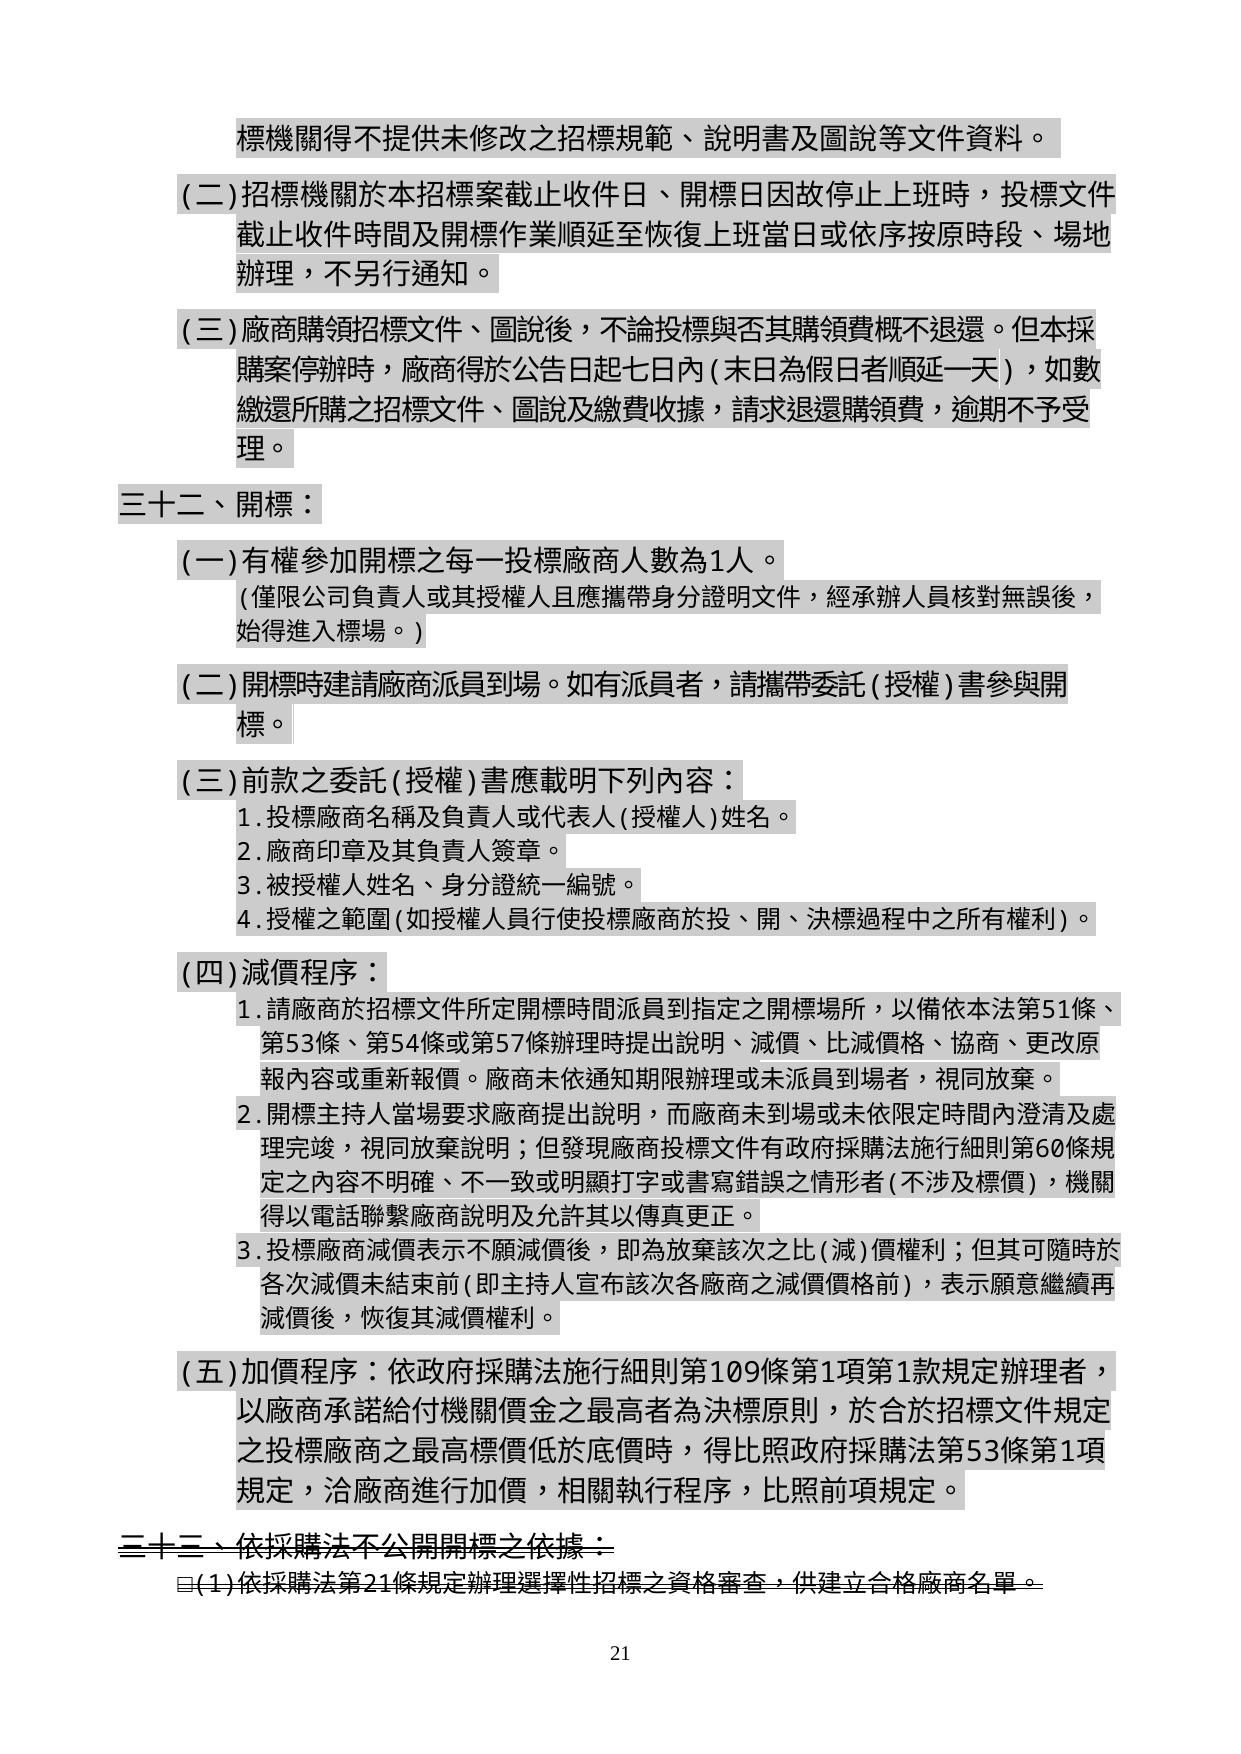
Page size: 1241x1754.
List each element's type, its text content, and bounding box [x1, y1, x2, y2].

text 2.廠商印章及其負責人簽章。 [236, 834, 1122, 868]
text 3.投標廠商減價表示不願減價後，即為放棄該次之比(減)價權利；但其可隨時於各次減價未結束前(即主持人宣布該次各廠商之減價價格前)，表示願意繼續再減價後，恢復其減價權利。 [236, 1232, 1122, 1335]
text 1.請廠商於招標文件所定開標時間派員到指定之開標場所，以備依本法第51條、第53條、第54條或第57條辦理時提出說明、減價、比減價格、協商、更改原報內容或重新報價。廠商未依通知期限辦理或未派員到場者，視同放棄。 [236, 992, 1122, 1096]
text 4.授權之範圍(如授權人員行使投標廠商於投、開、決標過程中之所有權利)。 [236, 902, 1122, 936]
text (二)招標機關於本招標案截止收件日、開標日因故停止上班時，投標文件截止收件時間及開標作業順延至恢復上班當日或依序按原時段、場地辦理，不另行通知。 [177, 174, 1122, 293]
text □(1)依採購法第21條規定辦理選擇性招標之資格審查，供建立合格廠商名單。 [177, 1566, 1122, 1600]
text 標機關得不提供未修改之招標規範、說明書及圖說等文件資料。 [177, 118, 1122, 158]
text (四)減價程序： [177, 952, 1122, 992]
text 三十二、開標： [118, 484, 1122, 524]
text 3.被授權人姓名、身分證統一編號。 [236, 868, 1122, 902]
text (五)加價程序：依政府採購法施行細則第109條第1項第1款規定辦理者，以廠商承諾給付機關價金之最高者為決標原則，於合於招標文件規定之投標廠商之最高標價低於底價時，得比照政府採購法第53條第1項規定，洽廠商進行加價，相關執行程序，比照前項規定。 [177, 1351, 1122, 1510]
text 三十三、依採購法不公開開標之依據： [118, 1526, 1122, 1566]
text (三)廠商購領招標文件、圖說後，不論投標與否其購領費概不退還。但本採購案停辦時，廠商得於公告日起七日內(末日為假日者順延一天)，如數繳還所購之招標文件、圖說及繳費收據，請求退還購領費，逾期不予受理。 [177, 309, 1122, 468]
text 1.投標廠商名稱及負責人或代表人(授權人)姓名。 [236, 800, 1122, 834]
text (僅限公司負責人或其授權人且應攜帶身分證明文件，經承辦人員核對無誤後，始得進入標場。) [236, 580, 1122, 648]
text 2.開標主持人當場要求廠商提出說明，而廠商未到場或未依限定時間內澄清及處理完竣，視同放棄說明；但發現廠商投標文件有政府採購法施行細則第60條規定之內容不明確、不一致或明顯打字或書寫錯誤之情形者(不涉及標價)，機關得以電話聯繫廠商說明及允許其以傳真更正。 [236, 1096, 1122, 1232]
text (三)前款之委託(授權)書應載明下列內容： [177, 760, 1122, 800]
text (一)有權參加開標之每一投標廠商人數為1人。 [177, 540, 1122, 580]
text (二)開標時建請廠商派員到場。如有派員者，請攜帶委託(授權)書參與開標。 [177, 664, 1122, 744]
